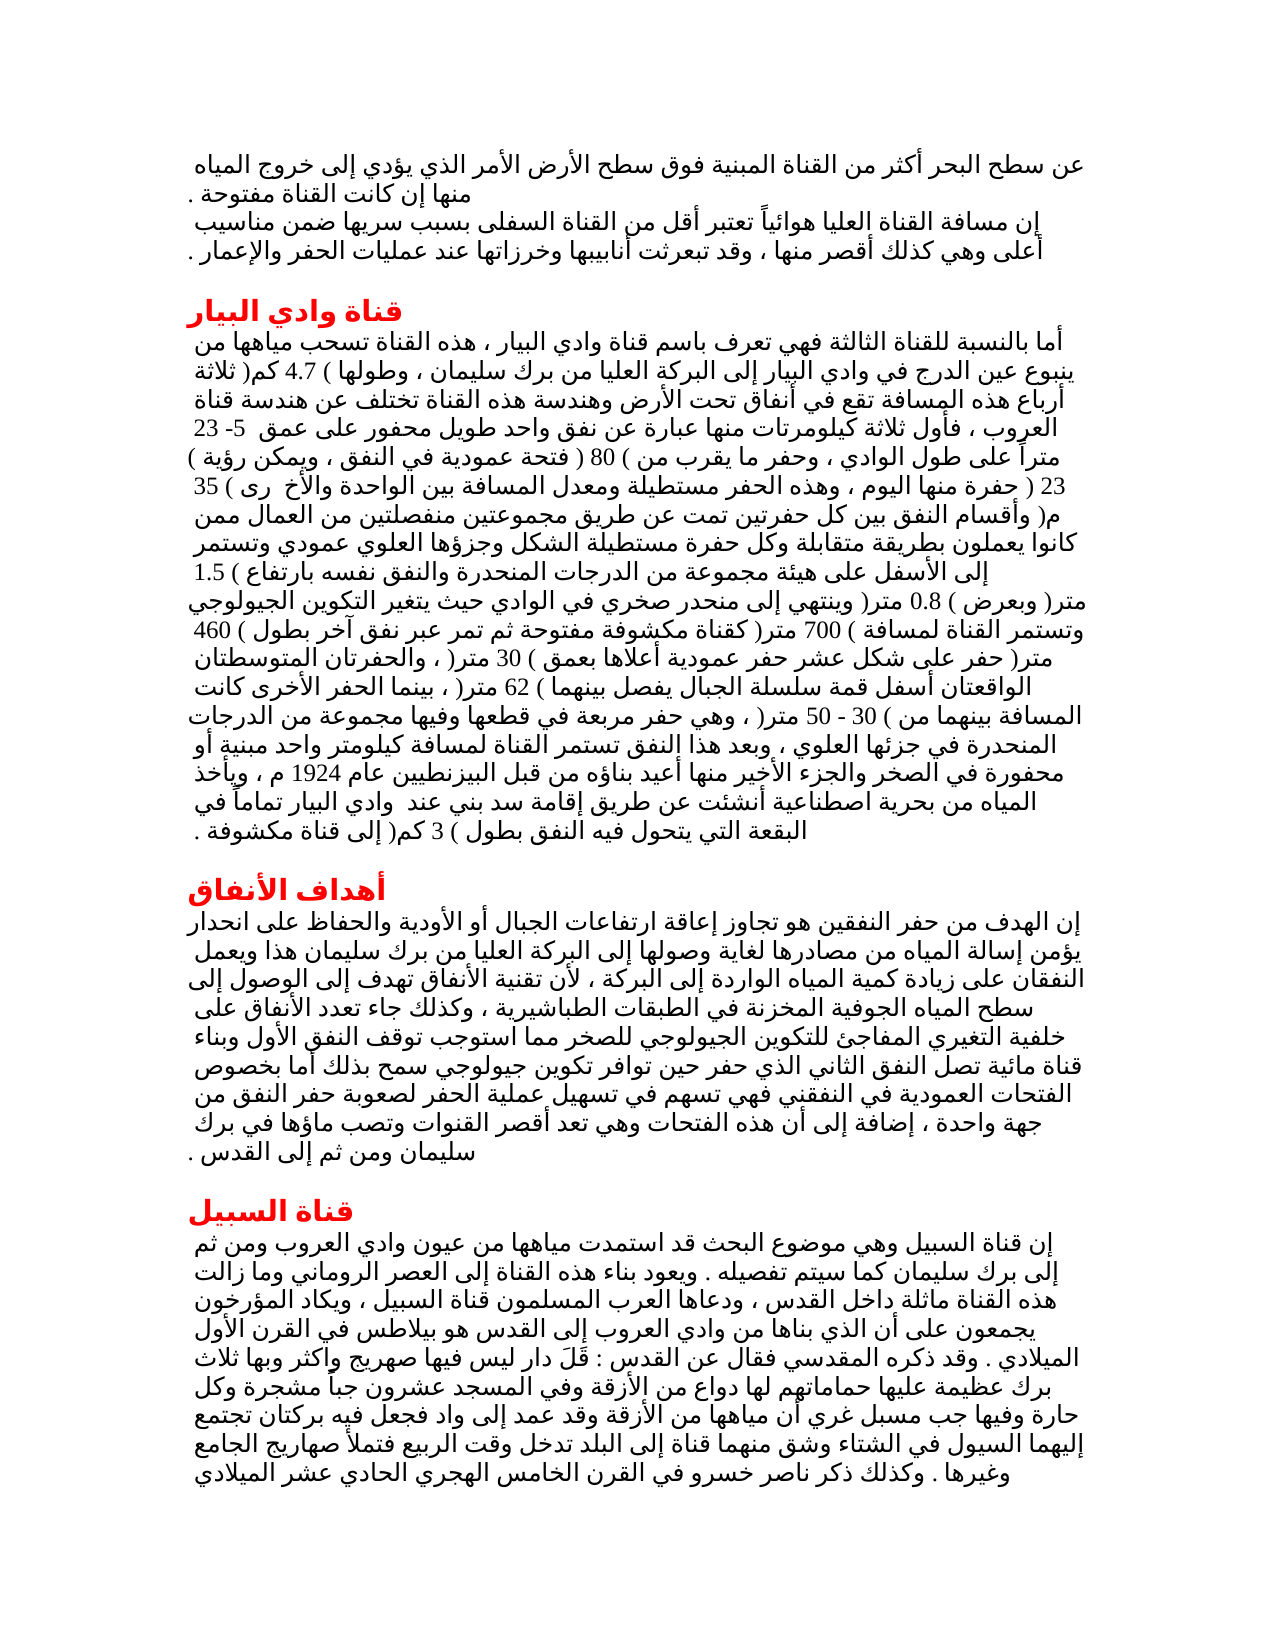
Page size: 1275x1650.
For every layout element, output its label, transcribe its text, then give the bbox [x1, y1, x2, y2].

text أما بالنسبة للقناة الثالثة فهي تعرف باسم قناة وادي البيار ، هذه القناة تسحب مياهها من ينبوع عين الدرج في وادي البيار إلى البركة العليا من برك سليمان ، وطولها ) 4.7 كم( ثلاثة أرباع هذه المسافة تقع في أنفاق تحت الأرض وهندسة هذه القناة تختلف عن هندسة قناة العروب ، فأول ثلاثة كيلومرتات منها عبارة عن نفق واحد طويل محفور على عمق 5- 23 متراً على طول الوادي ، وحفر ما يقرب من ) 80 ( فتحة عمودية في النفق ، ويمكن رؤية ) 23 ( حفرة منها اليوم ، وهذه الحفر مستطيلة ومعدل المسافة بين الواحدة والأخ رى ) 35 م( وأقسام النفق بين كل حفرتين تمت عن طريق مجموعتين منفصلتين من العمال ممن كانوا يعملون بطريقة متقابلة وكل حفرة مستطيلة الشكل وجزؤها العلوي عمودي وتستمر إلى الأسفل على هيئة مجموعة من الدرجات المنحدرة والنفق نفسه بارتفاع ) 1.5 متر( وبعرض ) 0.8 متر( وينتهي إلى منحدر صخري في الوادي حيث يتغير التكوين الجيولوجي وتستمر القناة لمسافة ) 700 متر( كقناة مكشوفة مفتوحة ثم تمر عبر نفق آخر بطول ) 460 متر( حفر على شكل عشر حفر عمودية أعلاها بعمق ) 30 متر( ، والحفرتان المتوسطتان الواقعتان أسفل قمة سلسلة الجبال يفصل بينهما ) 62 متر( ، بينما الحفر الأخرى كانت المسافة بينهما من ) 30 - 50 متر( ، وهي حفر مربعة في قطعها وفيها مجموعة من الدرجات المنحدرة في جزئها العلوي ، وبعد هذا النفق تستمر القناة لمسافة كيلومتر واحد مبنية أو محفورة في الصخر والجزء الأخير منها أعيد بناؤه من قبل البيزنطيين عام 1924 م ، ويأخذ المياه من بحرية اصطناعية أنشئت عن طريق إقامة سد بني عند وادي البيار تماماً في البقعة التي يتحول فيه النفق بطول ) 3 كم( إلى قناة مكشوفة . [187, 327, 1087, 845]
text وقد تمثل ذلك في ثلاث قنوات رئيسة هي قناة السبيل ، أو قناة العروب وسميت أيضاً بالقناة السفلى ، حيث تصل مياهها إلى الأقصى الشريف ، وتزود سبيل الكأس الشهير وسط الحرم وهي موضوع البحث ، والقناة الثانية وتعرف باسم القناة العليا وقد بنيت زمن الإمبراطور الروماني سبتيموس سيفيروس 146 - 211 م الذي حكم روما 211-193 م ويقول Amihi Mazar إن هذه القناة تبدأ من تحت البركة العليا في برك سليمان وتسير إلى القدس وهي استمرار متواصل لقناة البيار )القناة الثالثة ( وهذا ينافي الواقع إذ يوجد فروق في مناسيب الارتفاع وفي هندسة البناء حيث كانت القناة العليا تزود بالمياه من نفق عين صالح ومن ثم تمضي بموازاة السفح الشمالي لوادي ارطاس وبعدها إلى بيت لحم وتتبع خط الكنتور الطبيعي على ارتفاع 800 متر فوق سطح البحر لمسافة 13 كيلو متر وعلى طول مسافتها ، فإن طريقها قريبة من مصبات المياه ، ولذلك فإن خطها تقريباً مستقيم والجزء الأول منها وكذلك أجزاء بالقرب من الضواحي الجنوبية للقدس قرب دير مار الياس مبنية من اسمنت روماني قوي والجدار بعرض ) 1.6 م( والقناة بعرض ) 50 سم( وبارتفاع ) 75 سم( وهناك أجزاء محفورة في الصخر ويعود السبب في استخدام تقنيات مختلفة في البناء إلى تباين حاد في انحدار القناة على مسافة امتدادها فالقناة الإسطوانية المغلقة ترتفع عن سطح البحر أكثر من القناة المبنية فوق سطح الأرض الأمر الذي يؤدي إلى خروج المياه منها إن كانت القناة مفتوحة . [187, 150, 1087, 207]
text قناة وادي البيار [187, 294, 1087, 327]
text قناة السبيل [187, 1194, 1087, 1228]
text إن الهدف من حفر النفقين هو تجاوز إعاقة ارتفاعات الجبال أو الأودية والحفاظ على انحدار يؤمن إسالة المياه من مصادرها لغاية وصولها إلى البركة العليا من برك سليمان هذا ويعمل النفقان على زيادة كمية المياه الواردة إلى البركة ، لأن تقنية الأنفاق تهدف إلى الوصول إلى سطح المياه الجوفية المخزنة في الطبقات الطباشيرية ، وكذلك جاء تعدد الأنفاق على خلفية التغيري المفاجئ للتكوين الجيولوجي للصخر مما استوجب توقف النفق الأول وبناء قناة مائية تصل النفق الثاني الذي حفر حين توافر تكوين جيولوجي سمح بذلك أما بخصوص الفتحات العمودية في النفقني فهي تسهم في تسهيل عملية الحفر لصعوبة حفر النفق من جهة واحدة ، إضافة إلى أن هذه الفتحات وهي تعد أقصر القنوات وتصب ماؤها في برك سليمان ومن ثم إلى القدس . [187, 907, 1087, 1166]
text إن قناة السبيل وهي موضوع البحث قد استمدت مياهها من عيون وادي العروب ومن ثم إلى برك سليمان كما سيتم تفصيله . ويعود بناء هذه القناة إلى العصر الروماني وما زالت هذه القناة ماثلة داخل القدس ، ودعاها العرب المسلمون قناة السبيل ، ويكاد المؤرخون يجمعون على أن الذي بناها من وادي العروب إلى القدس هو بيلاطس في القرن الأول الميلادي . وقد ذكره المقدسي فقال عن القدس : قَلَ دار ليس فيها صهريج واكثر وبها ثلاث برك عظيمة عليها حماماتهم لها دواع من الأزقة وفي المسجد عشرون جباً مشجرة وكل حارة وفيها جب مسبل غري أن مياهها من الأزقة وقد عمد إلى واد فجعل فيه بركتان تجتمع إليهما السيول في الشتاء وشق منهما قناة إلى البلد تدخل وقت الربيع فتملأ صهاريج الجامع وغيرها . وكذلك ذكر ناصر خسرو في القرن الخامس الهجري الحادي عشر الميلادي فقال : ) قد رأيت على ثلاث فراسخ من المدينة صهريجا كبيراً تنحدر إليه المياه من الجبل وتتجمع فيه وقد أوصلوه بقناة إلى مسد المدينة حيث يوجد أكبر مقدار من مياه المدينة ( وقد تررد اسم قناة العروب مرات عدة في وقفية المدرسة التنكزية حيث كانت تزود المدرسة المذكورة بالمياه التي كانت تصل إلى البركة المثمنة وسط المدرسة وأيضاً الطهارة والحمام وحوض السبيل في المدرسة . [187, 1228, 1087, 1487]
text أهداف الأنفاق [187, 873, 1087, 907]
text إن مسافة القناة العليا هوائياً تعتبر أقل من القناة السفلى بسبب سريها ضمن مناسيب أعلى وهي كذلك أقصر منها ، وقد تبعرثت أنابيبها وخرزاتها عند عمليات الحفر والإعمار . [187, 207, 1087, 265]
